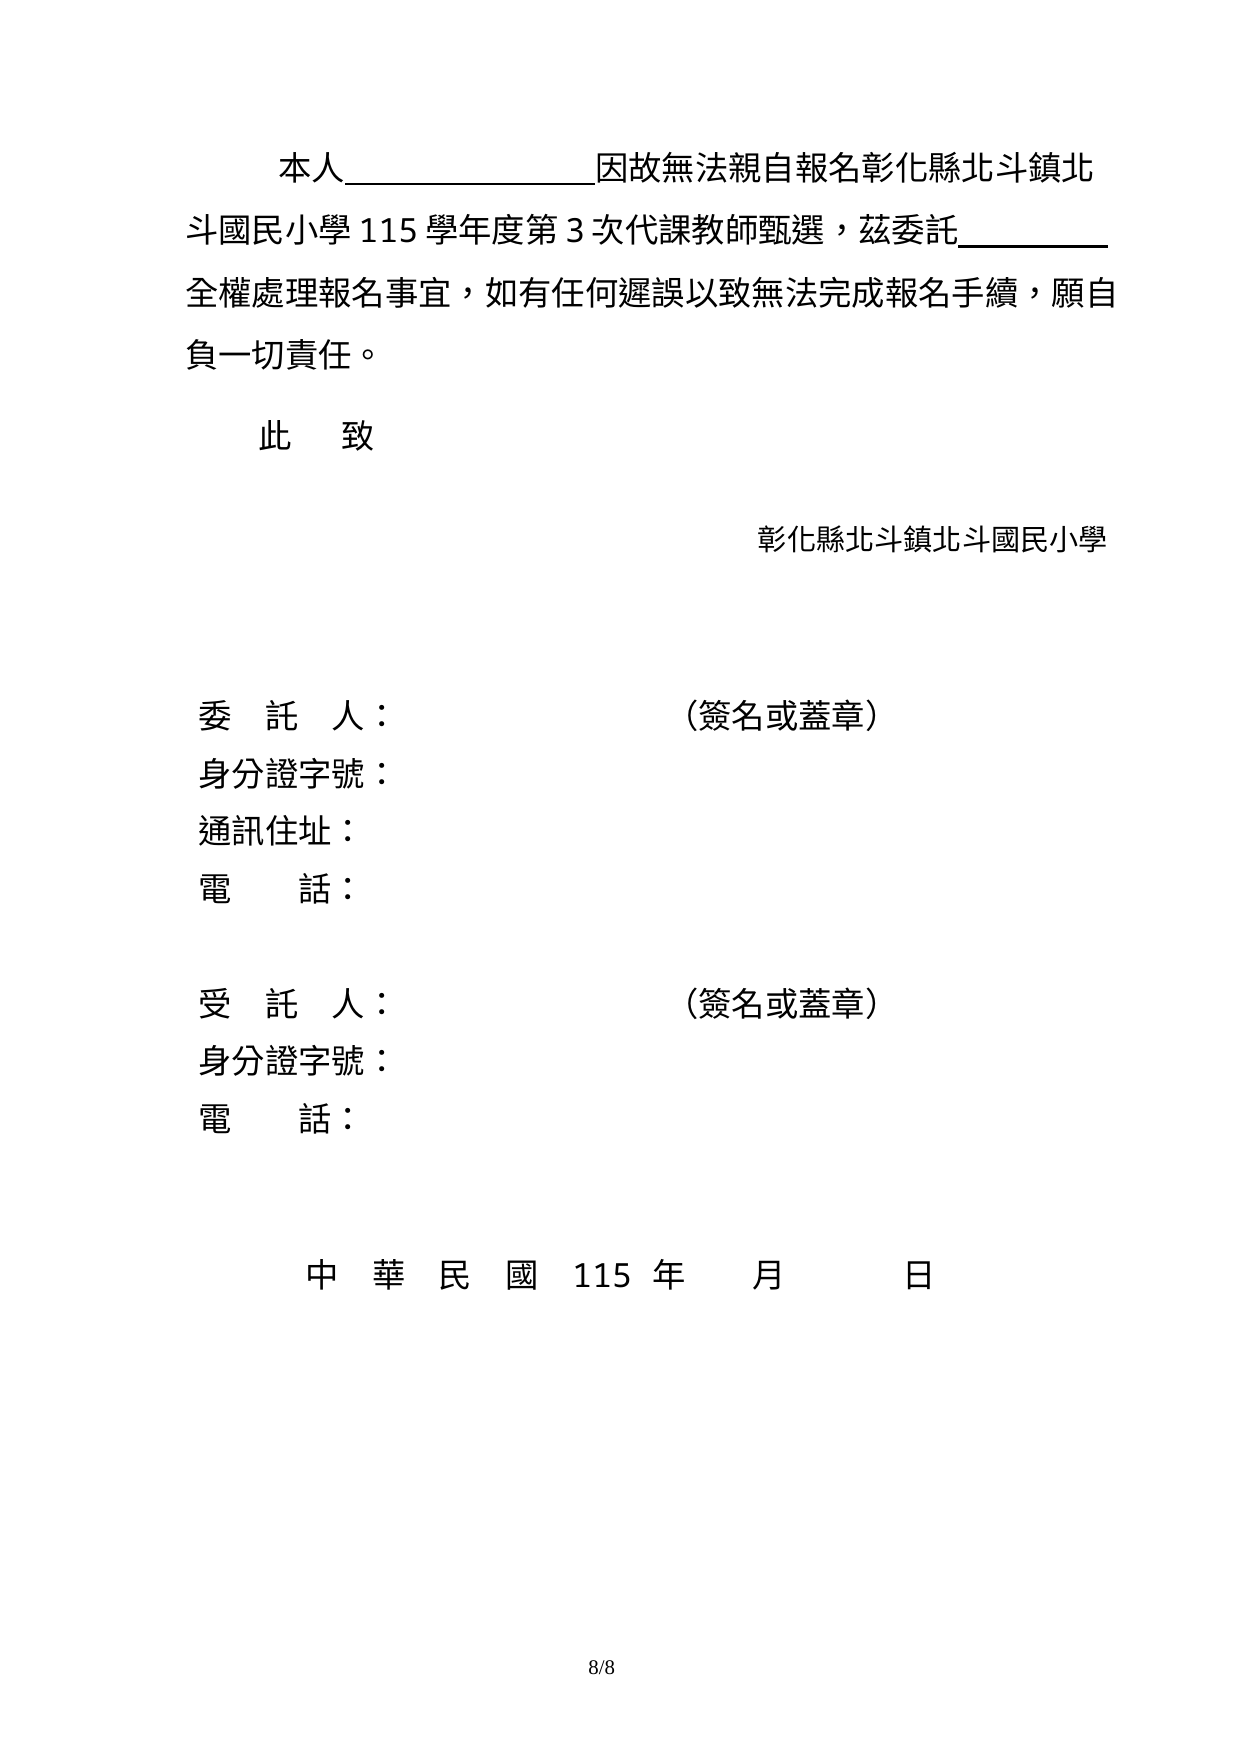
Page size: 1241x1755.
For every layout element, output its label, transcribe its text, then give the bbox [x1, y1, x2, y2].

text 中 華 民 國 115 年 月 日 [118, 1261, 1122, 1294]
text 受 託 人： （簽名或蓋章） [118, 976, 1122, 1026]
text 彰化縣北斗鎮北斗國民小學 [118, 496, 1122, 559]
text 本人 因故無法親自報名彰化縣北斗鎮北斗國民小學115學年度第3次代課教師甄選，茲委託 全權處理報名事宜，如有任何遲誤以致無法完成報名手續，願自負一切責任。 [118, 124, 1122, 374]
text 身分證字號： [118, 746, 1122, 796]
text 電 話： [118, 861, 1122, 911]
text 通訊住址： [118, 804, 1122, 854]
text 電 話： [118, 1091, 1122, 1141]
text 委 託 人： （簽名或蓋章） [118, 689, 1122, 739]
text 此 致 [118, 422, 1122, 456]
text 身分證字號： [118, 1034, 1122, 1084]
